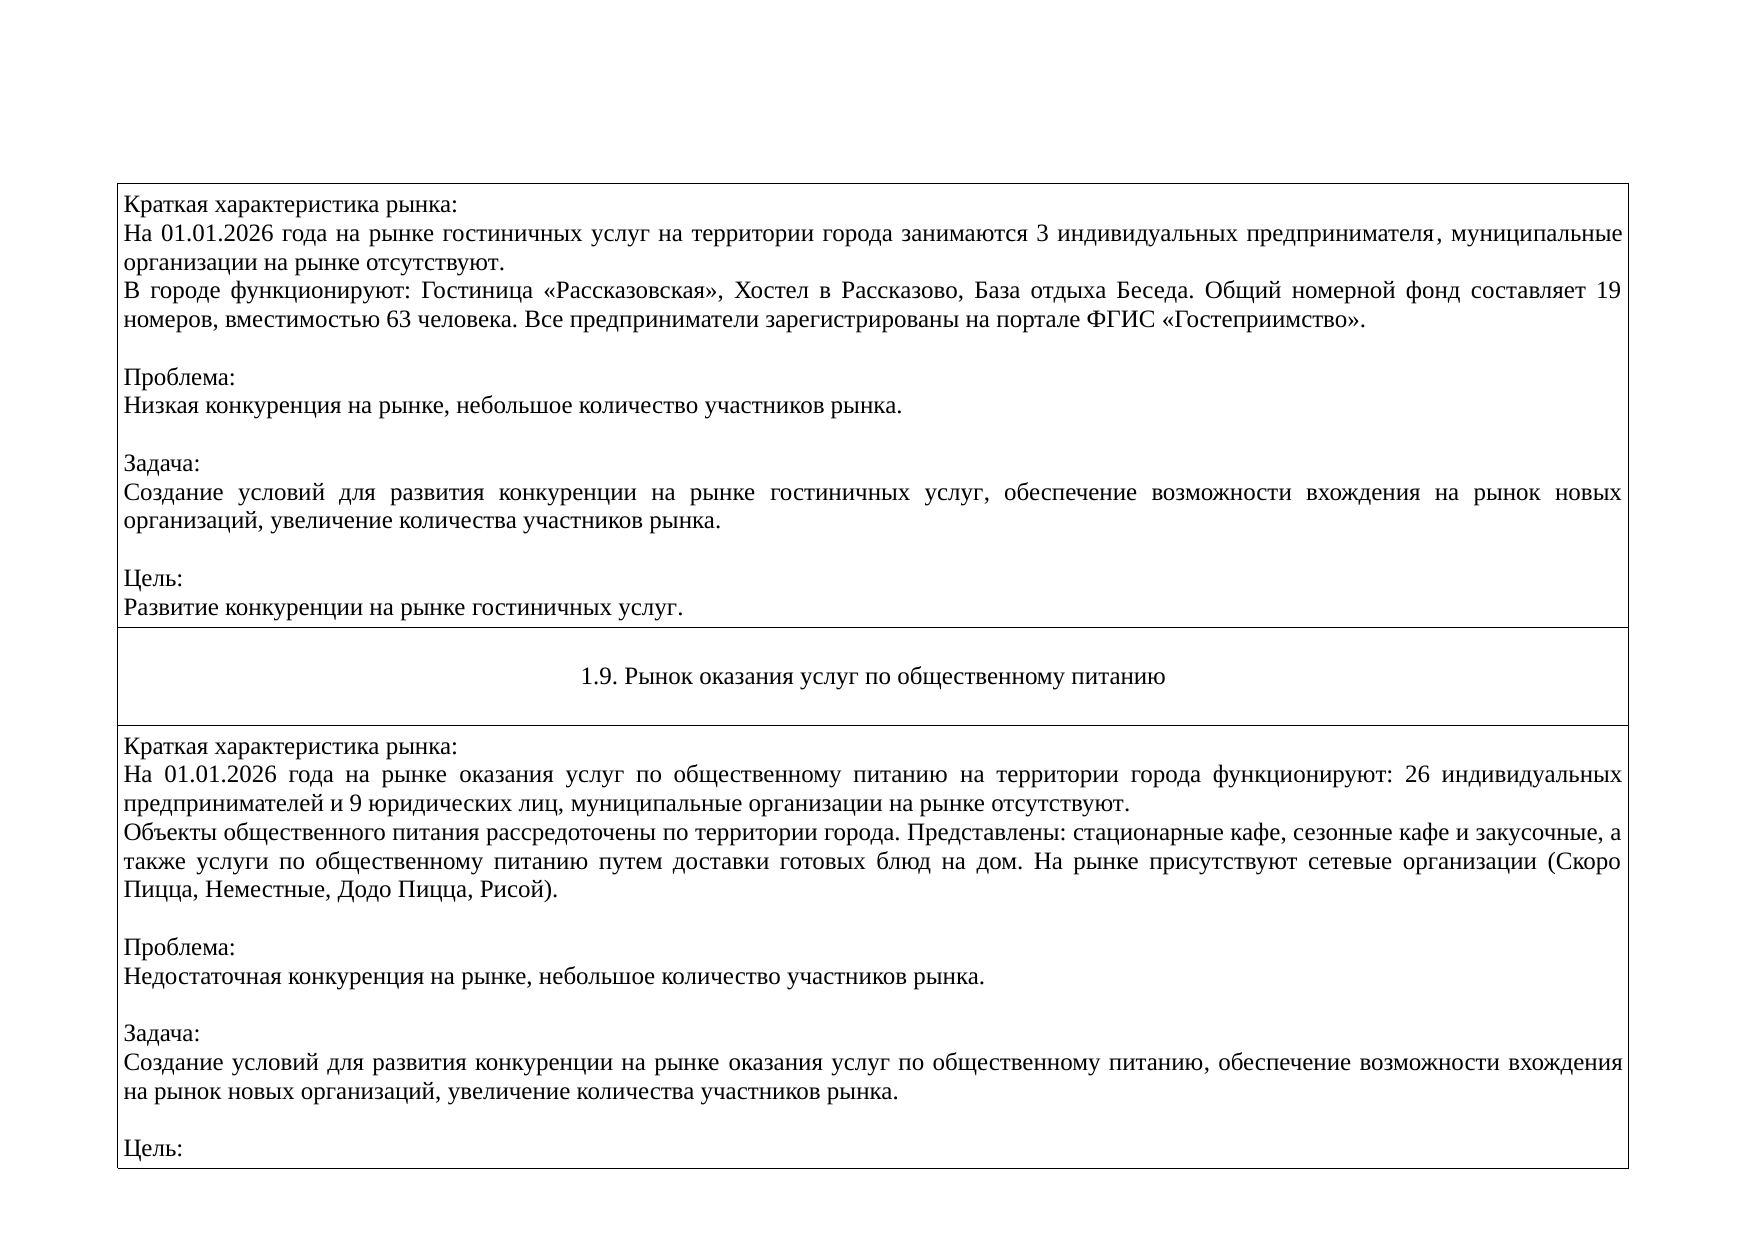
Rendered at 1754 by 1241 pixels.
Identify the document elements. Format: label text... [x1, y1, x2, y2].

table_cell Краткая характеристика рынка: На 01.01.2026 года на рынке оказания услуг по общественному питанию на территории города функционируют: 26 индивидуальных предпринимателей и 9 юридических лиц, муниципальные организации на рынке отсутствуют. Объекты общественного питания рассредоточены по территории города. Представлены: стационарные кафе, сезонные кафе и закусочные, а также услуги по общественному питанию путем доставки готовых блюд на дом. На рынке присутствуют сетевые организации (Скоро Пицца, Неместные, Додо Пицца, Рисой). Проблема: Недостаточная конкуренция на рынке, небольшое количество участников рынка. Задача: Создание условий для развития конкуренции на рынке оказания услуг по общественному питанию, обеспечение возможности вхождения на рынок новых организаций, увеличение количества участников рынка. Цель: [118, 726, 1628, 1168]
table_cell 1.9. Рынок оказания услуг по общественному питанию [118, 628, 1628, 724]
table_cell Краткая характеристика рынка: На 01.01.2026 года на рынке гостиничных услуг на территории города занимаются 3 индивидуальных предпринимателя, муниципальные организации на рынке отсутствуют. В городе функционируют: Гостиница «Рассказовская», Хостел в Рассказово, База отдыха Беседа. Общий номерной фонд составляет 19 номеров, вместимостью 63 человека. Все предприниматели зарегистрированы на портале ФГИС «Гостеприимство». Проблема: Низкая конкуренция на рынке, небольшое количество участников рынка. Задача: Создание условий для развития конкуренции на рынке гостиничных услуг, обеспечение возможности вхождения на рынок новых организаций, увеличение количества участников рынка. Цель: Развитие конкуренции на рынке гостиничных услуг. [118, 184, 1628, 626]
